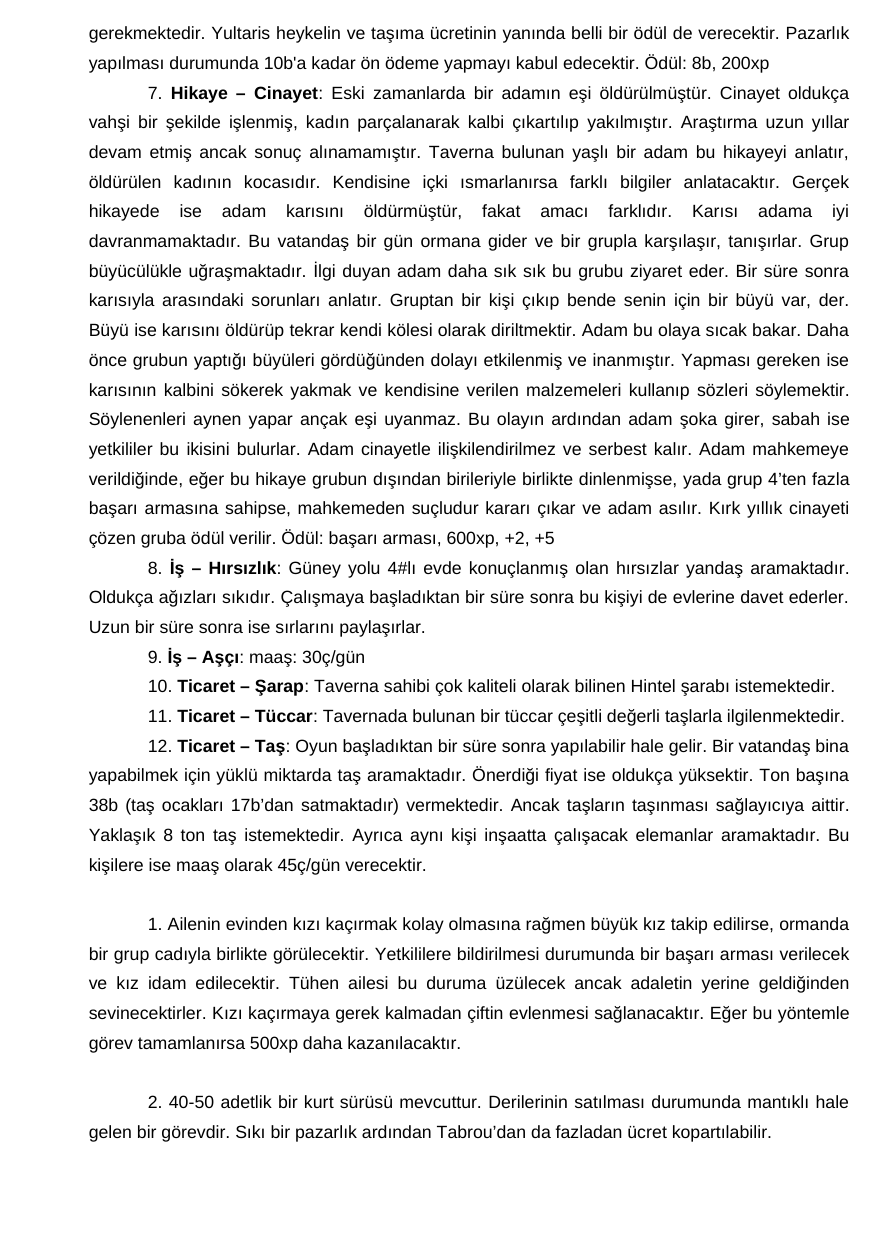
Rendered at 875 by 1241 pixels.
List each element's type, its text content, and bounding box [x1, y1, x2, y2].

text gerekmektedir. Yultaris heykelin ve taşıma ücretinin yanında belli bir ödül de verecektir. Pazarlık yapılması durumunda 10b'a kadar ön ödeme yapmayı kabul edecektir. Ödül: 8b, 200xp [88, 24, 850, 73]
text 8. İş – Hırsızlık: Güney yolu 4#lı evde konuçlanmış olan hırsızlar yandaş aramaktadır. Oldukça ağızları sıkıdır. Çalışmaya başladıktan bir süre sonra bu kişiyi de evlerine davet ederler. Uzun bir süre sonra ise sırlarını paylaşırlar. [88, 558, 850, 637]
text 11. Ticaret – Tüccar: Tavernada bulunan bir tüccar çeşitli değerli taşlarla ilgilenmektedir. [88, 706, 850, 726]
text 7. Hikaye – Cinayet: Eski zamanlarda bir adamın eşi öldürülmüştür. Cinayet oldukça vahşi bir şekilde işlenmiş, kadın parçalanarak kalbi çıkartılıp yakılmıştır. Araştırma uzun yıllar devam etmiş ancak sonuç alınamamıştır. Taverna bulunan yaşlı bir adam bu hikayeyi anlatır, öldürülen kadının kocasıdır. Kendisine içki ısmarlanırsa farklı bilgiler anlatacaktır. Gerçek hikayede ise adam karısını öldürmüştür, fakat amacı farklıdır. Karısı adama iyi davranmamaktadır. Bu vatandaş bir gün ormana gider ve bir grupla karşılaşır, tanışırlar. Grup büyücülükle uğraşmaktadır. İlgi duyan adam daha sık sık bu grubu ziyaret eder. Bir süre sonra karısıyla arasındaki sorunları anlatır. Gruptan bir kişi çıkıp bende senin için bir büyü var, der. Büyü ise karısını öldürüp tekrar kendi kölesi olarak diriltmektir. Adam bu olaya sıcak bakar. Daha önce grubun yaptığı büyüleri gördüğünden dolayı etkilenmiş ve inanmıştır. Yapması gereken ise karısının kalbini sökerek yakmak ve kendisine verilen malzemeleri kullanıp sözleri söylemektir. Söylenenleri aynen yapar ançak eşi uyanmaz. Bu olayın ardından adam şoka girer, sabah ise yetkililer bu ikisini bulurlar. Adam cinayetle ilişkilendirilmez ve serbest kalır. Adam mahkemeye verildiğinde, eğer bu hikaye grubun dışından birileriyle birlikte dinlenmişse, yada grup 4’ten fazla başarı armasına sahipse, mahkemeden suçludur kararı çıkar ve adam asılır. Kırk yıllık cinayeti çözen gruba ödül verilir. Ödül: başarı arması, 600xp, +2, +5 [88, 83, 850, 548]
text 2. 40-50 adetlik bir kurt sürüsü mevcuttur. Derilerinin satılması durumunda mantıklı hale gelen bir görevdir. Sıkı bir pazarlık ardından Tabrou’dan da fazladan ücret kopartılabilir. [88, 1092, 850, 1142]
text 10. Ticaret – Şarap: Taverna sahibi çok kaliteli olarak bilinen Hintel şarabı istemektedir. [88, 677, 850, 697]
text 1. Ailenin evinden kızı kaçırmak kolay olmasına rağmen büyük kız takip edilirse, ormanda bir grup cadıyla birlikte görülecektir. Yetkililere bildirilmesi durumunda bir başarı arması verilecek ve kız idam edilecektir. Tühen ailesi bu duruma üzülecek ancak adaletin yerine geldiğinden sevinecektirler. Kızı kaçırmaya gerek kalmadan çiftin evlenmesi sağlanacaktır. Eğer bu yöntemle görev tamamlanırsa 500xp daha kazanılacaktır. [88, 914, 850, 1053]
text 12. Ticaret – Taş: Oyun başladıktan bir süre sonra yapılabilir hale gelir. Bir vatandaş bina yapabilmek için yüklü miktarda taş aramaktadır. Önerdiği fiyat ise oldukça yüksektir. Ton başına 38b (taş ocakları 17b’dan satmaktadır) vermektedir. Ancak taşların taşınması sağlayıcıya aittir. Yaklaşık 8 ton taş istemektedir. Ayrıca aynı kişi inşaatta çalışacak elemanlar aramaktadır. Bu kişilere ise maaş olarak 45ç/gün verecektir. [88, 736, 850, 875]
text 9. İş – Aşçı: maaş: 30ç/gün [88, 647, 850, 667]
